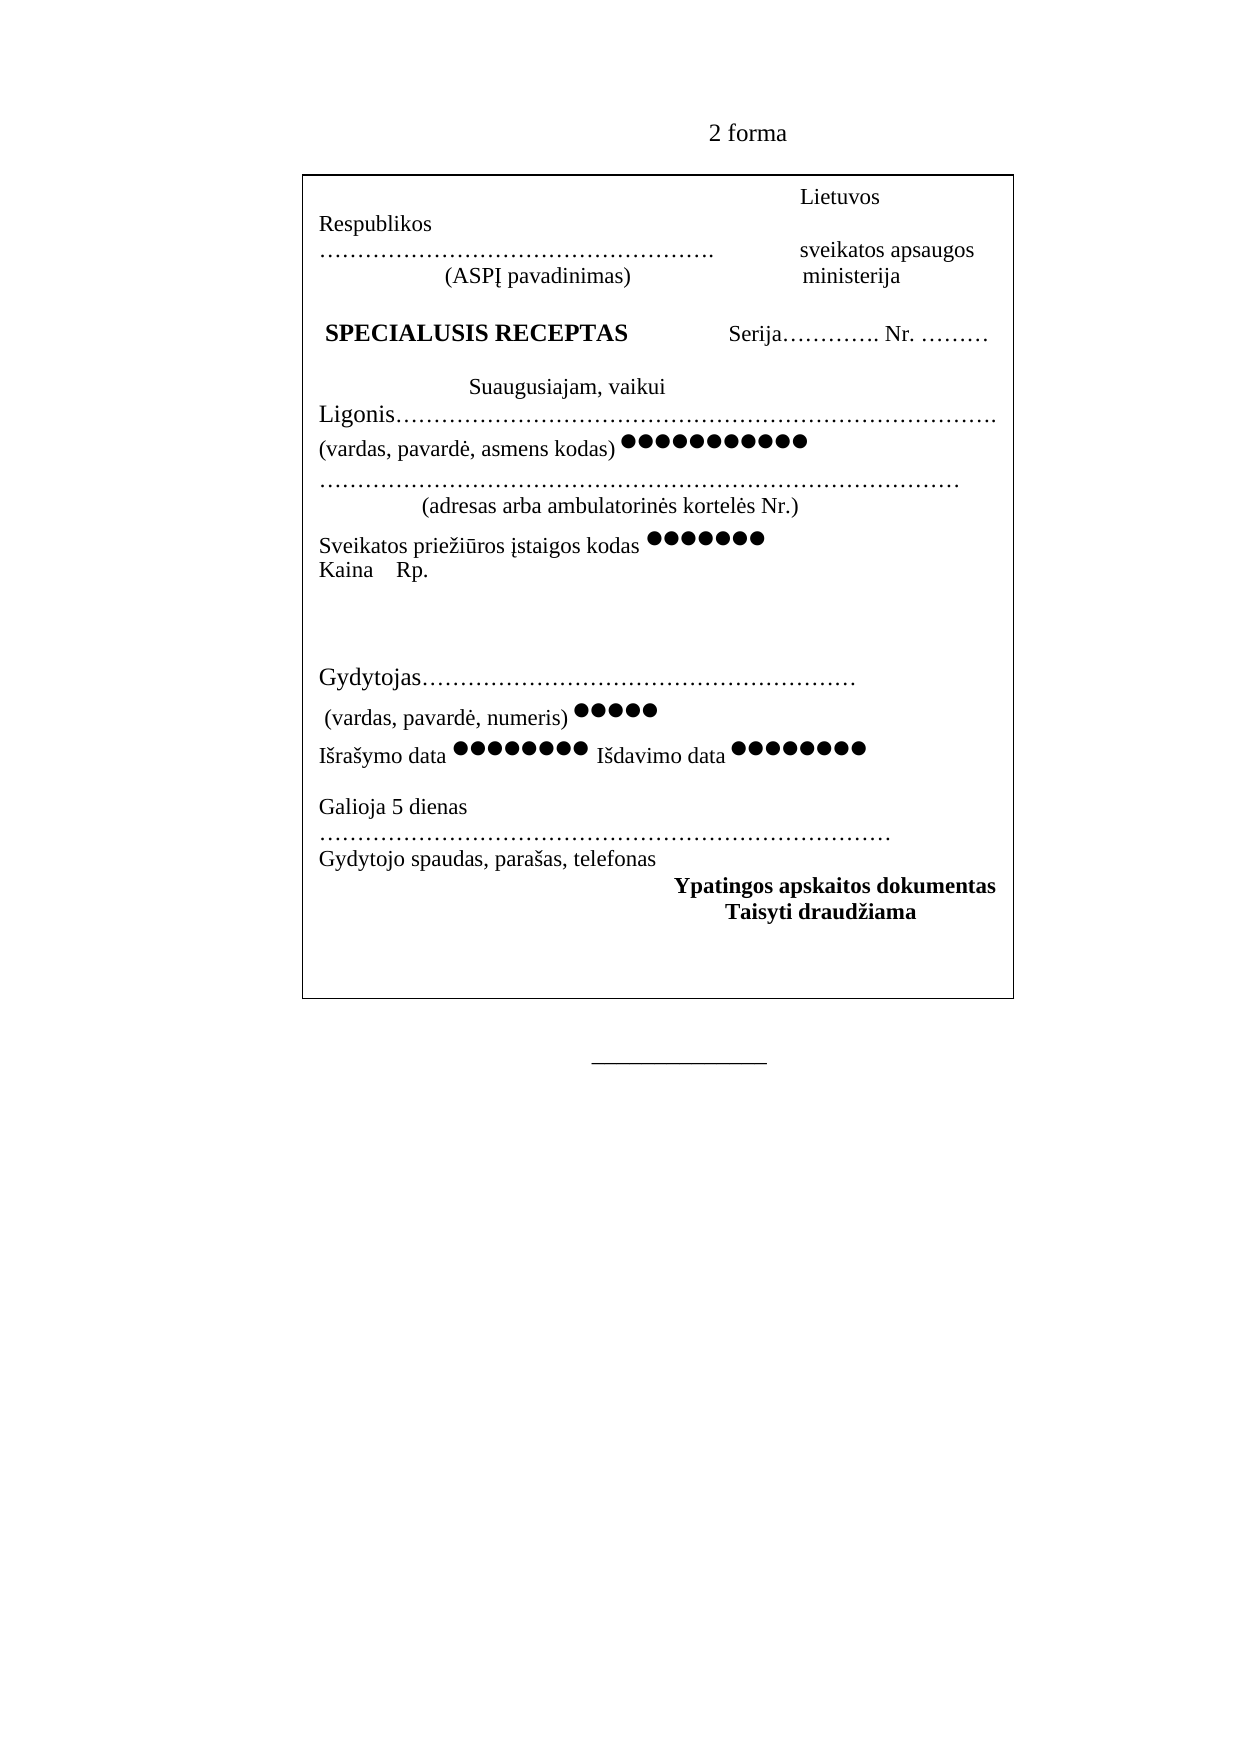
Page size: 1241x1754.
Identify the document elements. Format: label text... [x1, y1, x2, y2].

text Gydytojo spaudas, parašas, telefonas [318, 845, 998, 872]
text (ASPĮ pavadinimas) ministerija [318, 262, 998, 289]
text Ligonis……………………………………………………………………. (vardas, pavardė, asmens kodas)  [318, 399, 998, 466]
text ………………………………………………………………………… [318, 466, 998, 492]
text (vardas, pavardė, numeris)  [318, 691, 998, 728]
text SPECIALUSIS RECEPTAS Serija…………. Nr. ……… [318, 318, 998, 346]
text Suaugusiajam, vaikui [318, 373, 998, 399]
text Lietuvos Respublikos [318, 183, 998, 236]
text ………………………………………………………………… [318, 819, 998, 845]
text (adresas arba ambulatorinės kortelės Nr.) [318, 492, 998, 518]
text ……………………………………………. sveikatos apsaugos [318, 236, 998, 262]
text Galioja 5 dienas [318, 793, 998, 819]
text Sveikatos priežiūros įstaigos kodas  [318, 518, 998, 556]
text Kaina Rp. [318, 556, 998, 583]
text ______________ [177, 1038, 1181, 1067]
text Gydytojas………………………………………………… [318, 662, 998, 691]
text Taisyti draudžiama [318, 898, 998, 924]
text Ypatingos apskaitos dokumentas [318, 872, 998, 898]
text 2 forma [177, 118, 1181, 147]
text Išrašymo data  Išdavimo data  [318, 728, 998, 766]
